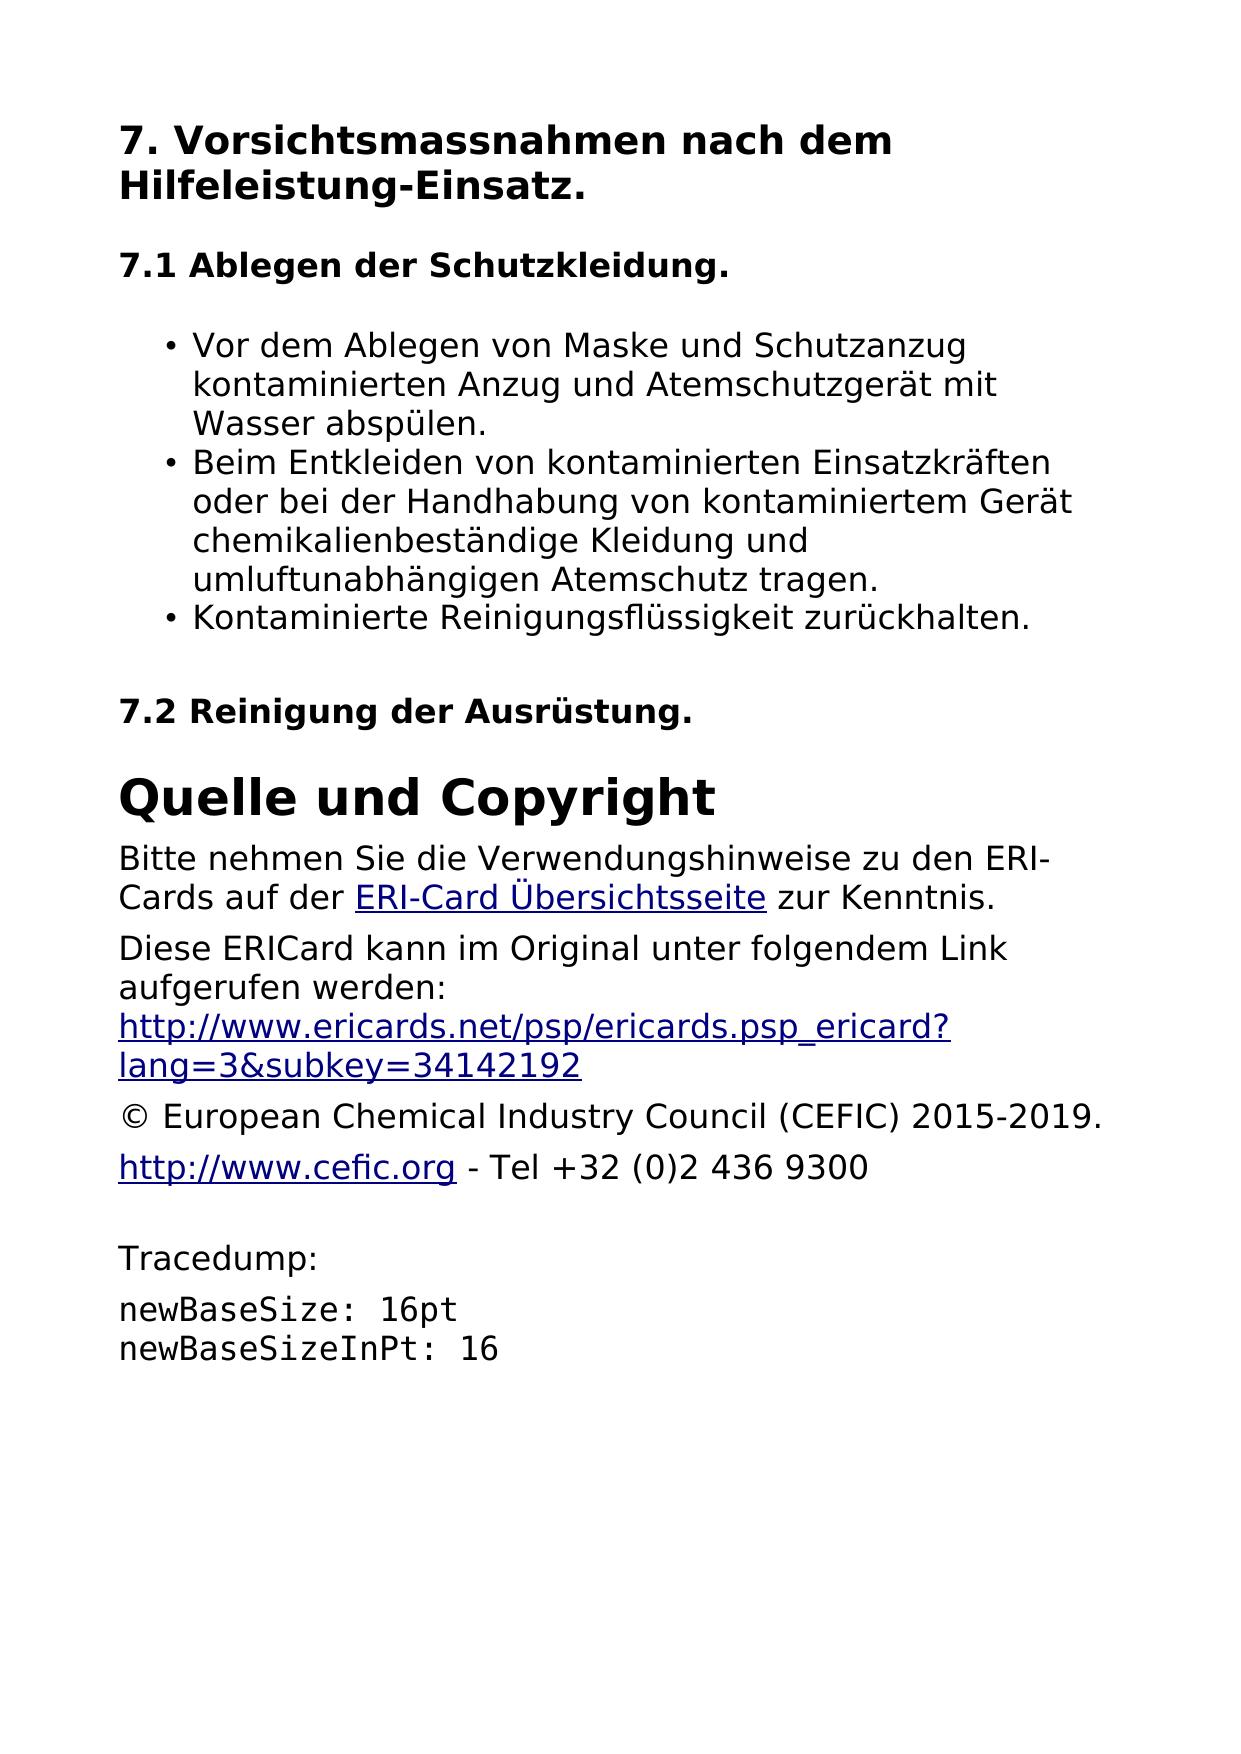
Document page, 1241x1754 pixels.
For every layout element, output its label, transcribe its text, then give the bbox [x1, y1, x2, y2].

subtitle 7.1 Ablegen der Schutzkleidung. [118, 246, 1122, 285]
text © European Chemical Industry Council (CEFIC) 2015-2019. [118, 1097, 1122, 1136]
list Kontaminierte Reinigungsflüssigkeit zurückhalten. [177, 599, 1122, 638]
subtitle 7.2 Reinigung der Ausrüstung. [118, 692, 1122, 731]
list Vor dem Ablegen von Maske und Schutzanzug kontaminierten Anzug und Atemschutzgerät mit Wasser abspülen. [177, 327, 1122, 443]
text Tracedump: [118, 1200, 1122, 1278]
text Diese ERICard kann im Original unter folgendem Link aufgerufen werden: http://www.ericards.net/psp/ericards.psp_ericard?lang=3&subkey=34142192 [118, 929, 1122, 1085]
text Bitte nehmen Sie die Verwendungshinweise zu den ERI-Cards auf der ERI-Card Übersichtsseite zur Kenntnis. [118, 839, 1122, 917]
text newBaseSize: 16pt newBaseSizeInPt: 16 [118, 1290, 1122, 1368]
subtitle 7. Vorsichtsmassnahmen nach dem Hilfeleistung-Einsatz. [118, 118, 1122, 208]
list Beim Entkleiden von kontaminierten Einsatzkräften oder bei der Handhabung von kontaminiertem Gerät chemikalienbeständige Kleidung und umluftunabhängigen Atemschutz tragen. [177, 443, 1122, 599]
subtitle Quelle und Copyright [118, 768, 1122, 827]
text http://www.cefic.org - Tel +32 (0)2 436 9300 [118, 1149, 1122, 1188]
